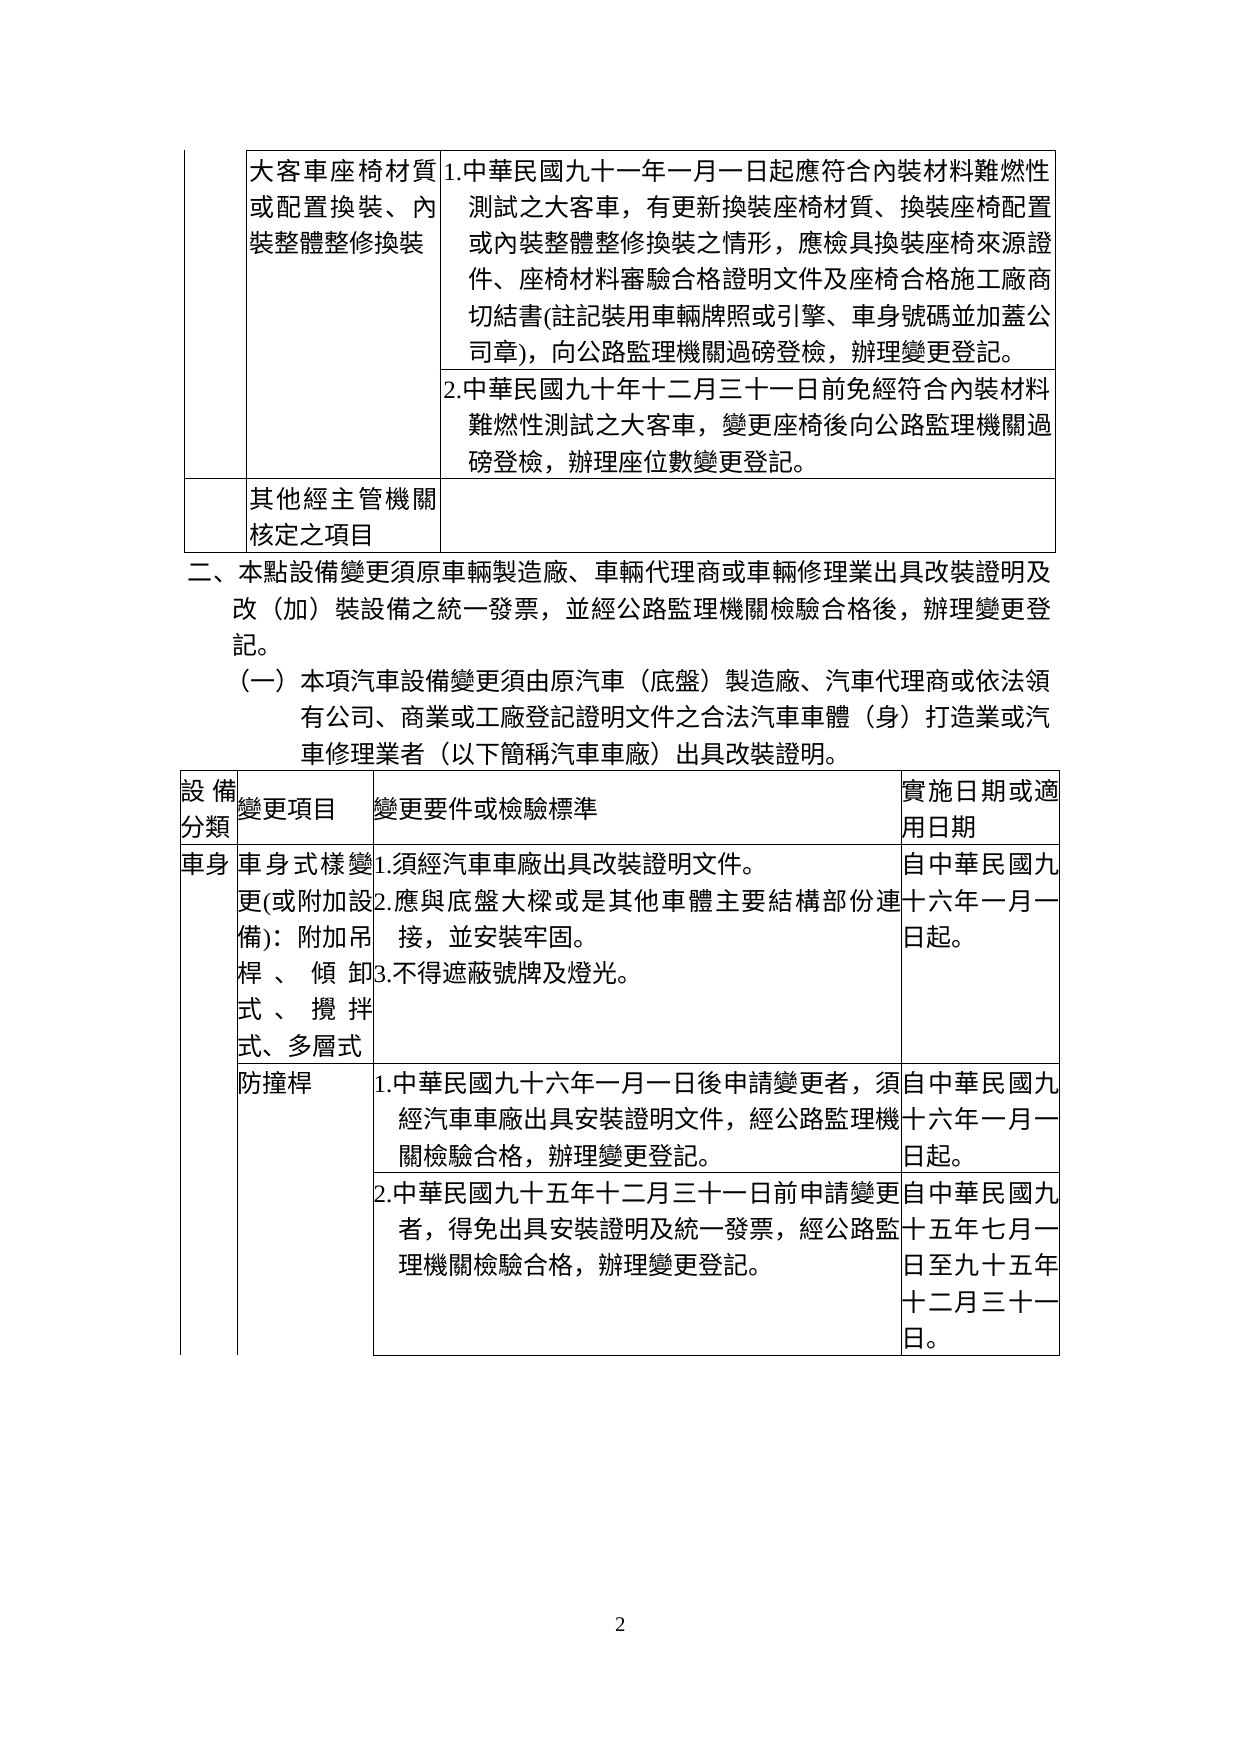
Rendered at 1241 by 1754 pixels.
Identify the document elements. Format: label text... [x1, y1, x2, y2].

table_cell [185, 150, 246, 368]
table_cell 其他經主管機關核定之項目 [247, 479, 440, 552]
table_cell 自中華民國九十五年七月一日至九十五年十二月三十一日。 [902, 1173, 1059, 1354]
table_header 變更要件或檢驗標準 [374, 771, 901, 844]
table_cell 2.中華民國九十五年十二月三十一日前申請變更者，得免出具安裝證明及統一發票，經公路監理機關檢驗合格，辦理變更登記。 [374, 1173, 901, 1354]
table_cell 2.中華民國九十年十二月三十一日前免經符合內裝材料難燃性測試之大客車，變更座椅後向公路監理機關過磅登檢，辦理座位數變更登記。 [441, 370, 1055, 478]
table_header 變更項目 [238, 771, 373, 844]
table_cell 防撞桿 [238, 1064, 373, 1172]
table_cell [181, 1172, 237, 1354]
table_cell [238, 1172, 373, 1354]
table_cell 1.須經汽車車廠出具改裝證明文件。 2.應與底盤大樑或是其他車體主要結構部份連接，並安裝牢固。 3.不得遮蔽號牌及燈光。 [374, 845, 901, 1062]
table_cell [441, 479, 1055, 552]
table_cell 自中華民國九十六年一月一日起。 [902, 845, 1059, 1062]
table_cell [247, 369, 440, 478]
table_header 實施日期或適用日期 [902, 771, 1059, 844]
table_cell 1.中華民國九十六年一月一日後申請變更者，須經汽車車廠出具安裝證明文件，經公路監理機關檢驗合格，辦理變更登記。 [374, 1064, 901, 1172]
table_cell 車身式樣變更(或附加設備)：附加吊桿、傾卸式、攪拌式、多層式 [238, 845, 373, 1062]
table_cell 大客車座椅材質或配置換裝、內裝整體整修換裝 [247, 151, 440, 368]
table_cell [181, 1063, 237, 1172]
table_cell 車身 [181, 845, 237, 1062]
table_cell 自中華民國九十六年一月一日起。 [902, 1064, 1059, 1172]
text （一）本項汽車設備變更須由原汽車（底盤）製造廠、汽車代理商或依法領有公司、商業或工廠登記證明文件之合法汽車車體（身）打造業或汽車修理業者（以下簡稱汽車車廠）出具改裝證明。 [225, 662, 1053, 770]
table_cell [185, 369, 246, 478]
table_header 設備分類 [181, 771, 237, 844]
text 二、本點設備變更須原車輛製造廠、車輛代理商或車輛修理業出具改裝證明及改（加）裝設備之統一發票，並經公路監理機關檢驗合格後，辦理變更登記。 [187, 553, 1053, 662]
table_cell 1.中華民國九十一年一月一日起應符合內裝材料難燃性測試之大客車，有更新換裝座椅材質、換裝座椅配置或內裝整體整修換裝之情形，應檢具換裝座椅來源證件、座椅材料審驗合格證明文件及座椅合格施工廠商切結書(註記裝用車輛牌照或引擎、車身號碼並加蓋公司章)，向公路監理機關過磅登檢，辦理變更登記。 [441, 151, 1055, 368]
table_cell [185, 479, 246, 552]
